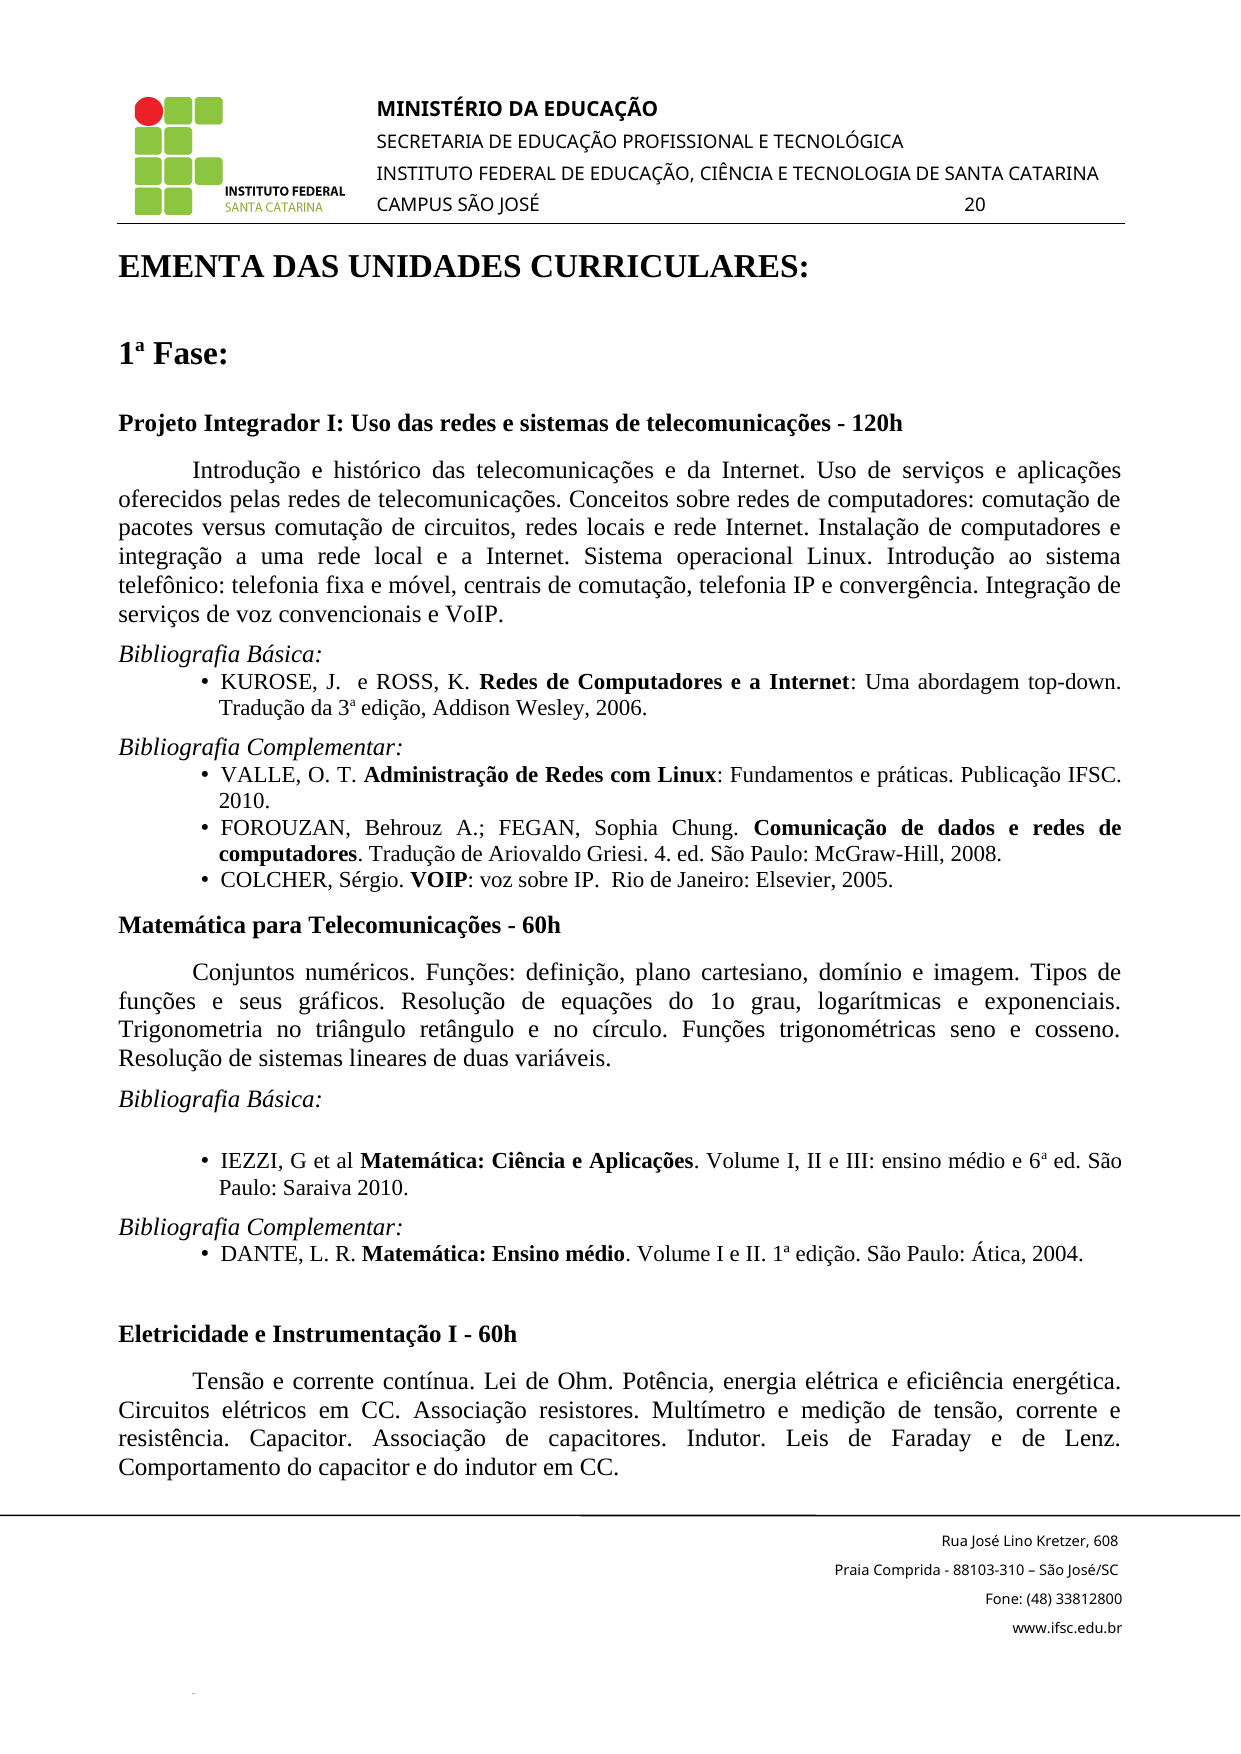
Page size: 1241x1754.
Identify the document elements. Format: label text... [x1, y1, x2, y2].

subtitle Bibliografia Básica: [118, 1084, 1122, 1113]
subtitle Eletricidade e Instrumentação I - 60h [118, 1319, 1122, 1348]
subtitle EMENTA DAS UNIDADES CURRICULARES: [118, 246, 1122, 284]
text Introdução e histórico das telecomunicações e da Internet. Uso de serviços e aplicações oferecidos pelas redes de telecomunicações. Conceitos sobre redes de computadores: comutação de pacotes versus comutação de circuitos, redes locais e rede Internet. Instalação de computadores e integração a uma rede local e a Internet. Sistema operacional Linux. Introdução ao sistema telefônico: telefonia fixa e móvel, centrais de comutação, telefonia IP e convergência. Integração de serviços de voz convencionais e VoIP. [118, 455, 1122, 627]
subtitle Matemática para Telecomunicações - 60h [118, 911, 1122, 939]
list IEZZI, G et al Matemática: Ciência e Aplicações. Volume I, II e III: ensino médio e 6a ed. São Paulo: Saraiva 2010. [201, 1147, 1122, 1200]
list VALLE, O. T. Administração de Redes com Linux: Fundamentos e práticas. Publicação IFSC. 2010. [201, 761, 1122, 814]
text Tensão e corrente contínua. Lei de Ohm. Potência, energia elétrica e eficiência energética. Circuitos elétricos em CC. Associação resistores. Multímetro e medição de tensão, corrente e resistência. Capacitor. Associação de capacitores. Indutor. Leis de Faraday e de Lenz. Comportamento do capacitor e do indutor em CC. [118, 1366, 1122, 1481]
list KUROSE, J. e ROSS, K. Redes de Computadores e a Internet: Uma abordagem top-down. Tradução da 3a edição, Addison Wesley, 2006. [201, 668, 1122, 721]
list COLCHER, Sérgio. VOIP: voz sobre IP. Rio de Janeiro: Elsevier, 2005. [201, 867, 1122, 893]
subtitle Bibliografia Complementar: [118, 732, 1122, 761]
list FOROUZAN, Behrouz A.; FEGAN, Sophia Chung. Comunicação de dados e redes de computadores. Tradução de Ariovaldo Griesi. 4. ed. São Paulo: McGraw-Hill, 2008. [201, 814, 1122, 867]
subtitle 1a Fase: [118, 333, 1122, 372]
subtitle Projeto Integrador I: Uso das redes e sistemas de telecomunicações - 120h [118, 408, 1122, 437]
picture [134, 97, 346, 215]
text Conjuntos numéricos. Funções: definição, plano cartesiano, domínio e imagem. Tipos de funções e seus gráficos. Resolução de equações do 1o grau, logarítmicas e exponenciais. Trigonometria no triângulo retângulo e no círculo. Funções trigonométricas seno e cosseno. Resolução de sistemas lineares de duas variáveis. [118, 957, 1122, 1072]
list DANTE, L. R. Matemática: Ensino médio. Volume I e II. 1ª edição. São Paulo: Ática, 2004. [201, 1241, 1122, 1267]
subtitle Bibliografia Básica: [118, 639, 1122, 668]
subtitle Bibliografia Complementar: [118, 1212, 1122, 1241]
